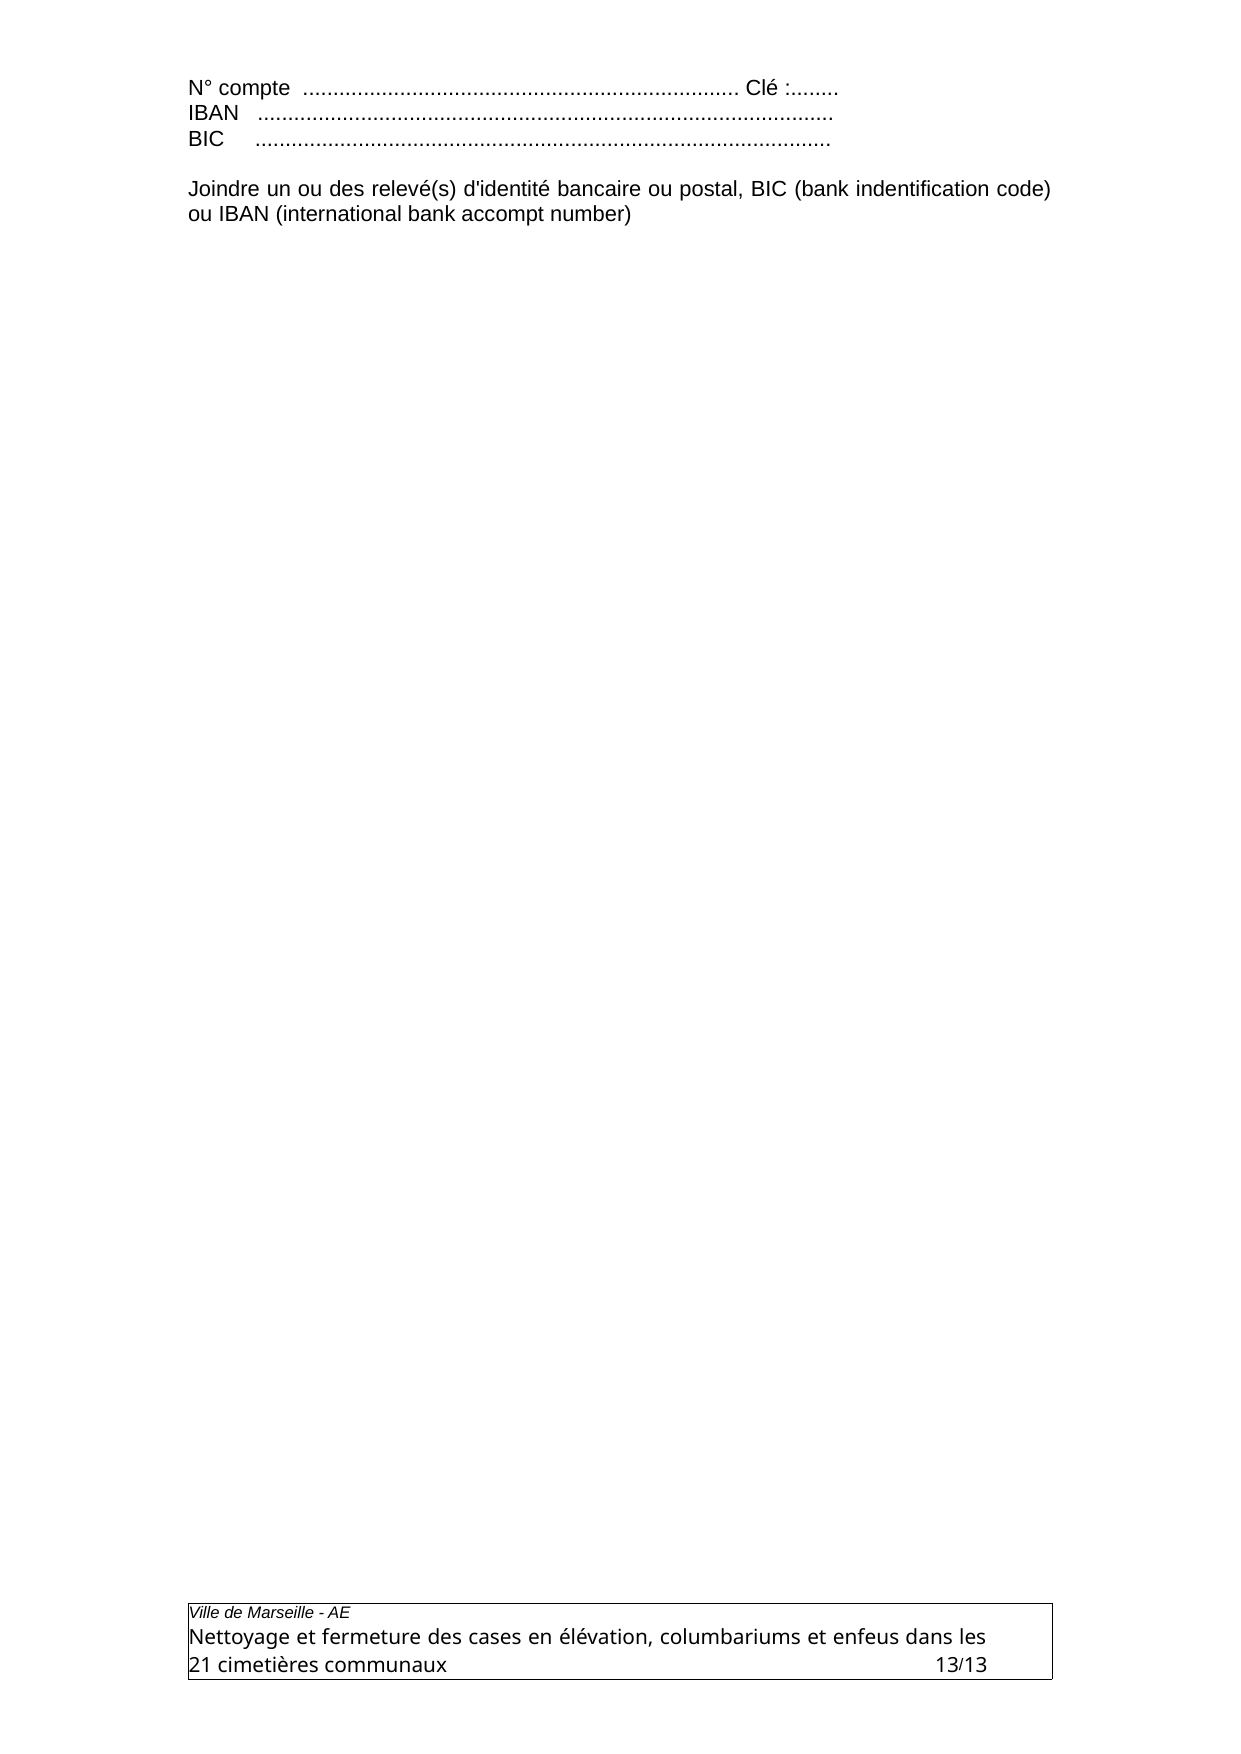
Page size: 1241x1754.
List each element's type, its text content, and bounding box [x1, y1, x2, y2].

text Joindre un ou des relevé(s) d'identité bancaire ou postal, BIC (bank indentification code) ou IBAN (international bank accompt number) [188, 176, 1052, 226]
text IBAN ............................................................................................... [188, 100, 1052, 125]
text BIC ............................................................................................... [188, 125, 1052, 151]
text N° compte ........................................................................ Clé :........ [188, 75, 1052, 100]
